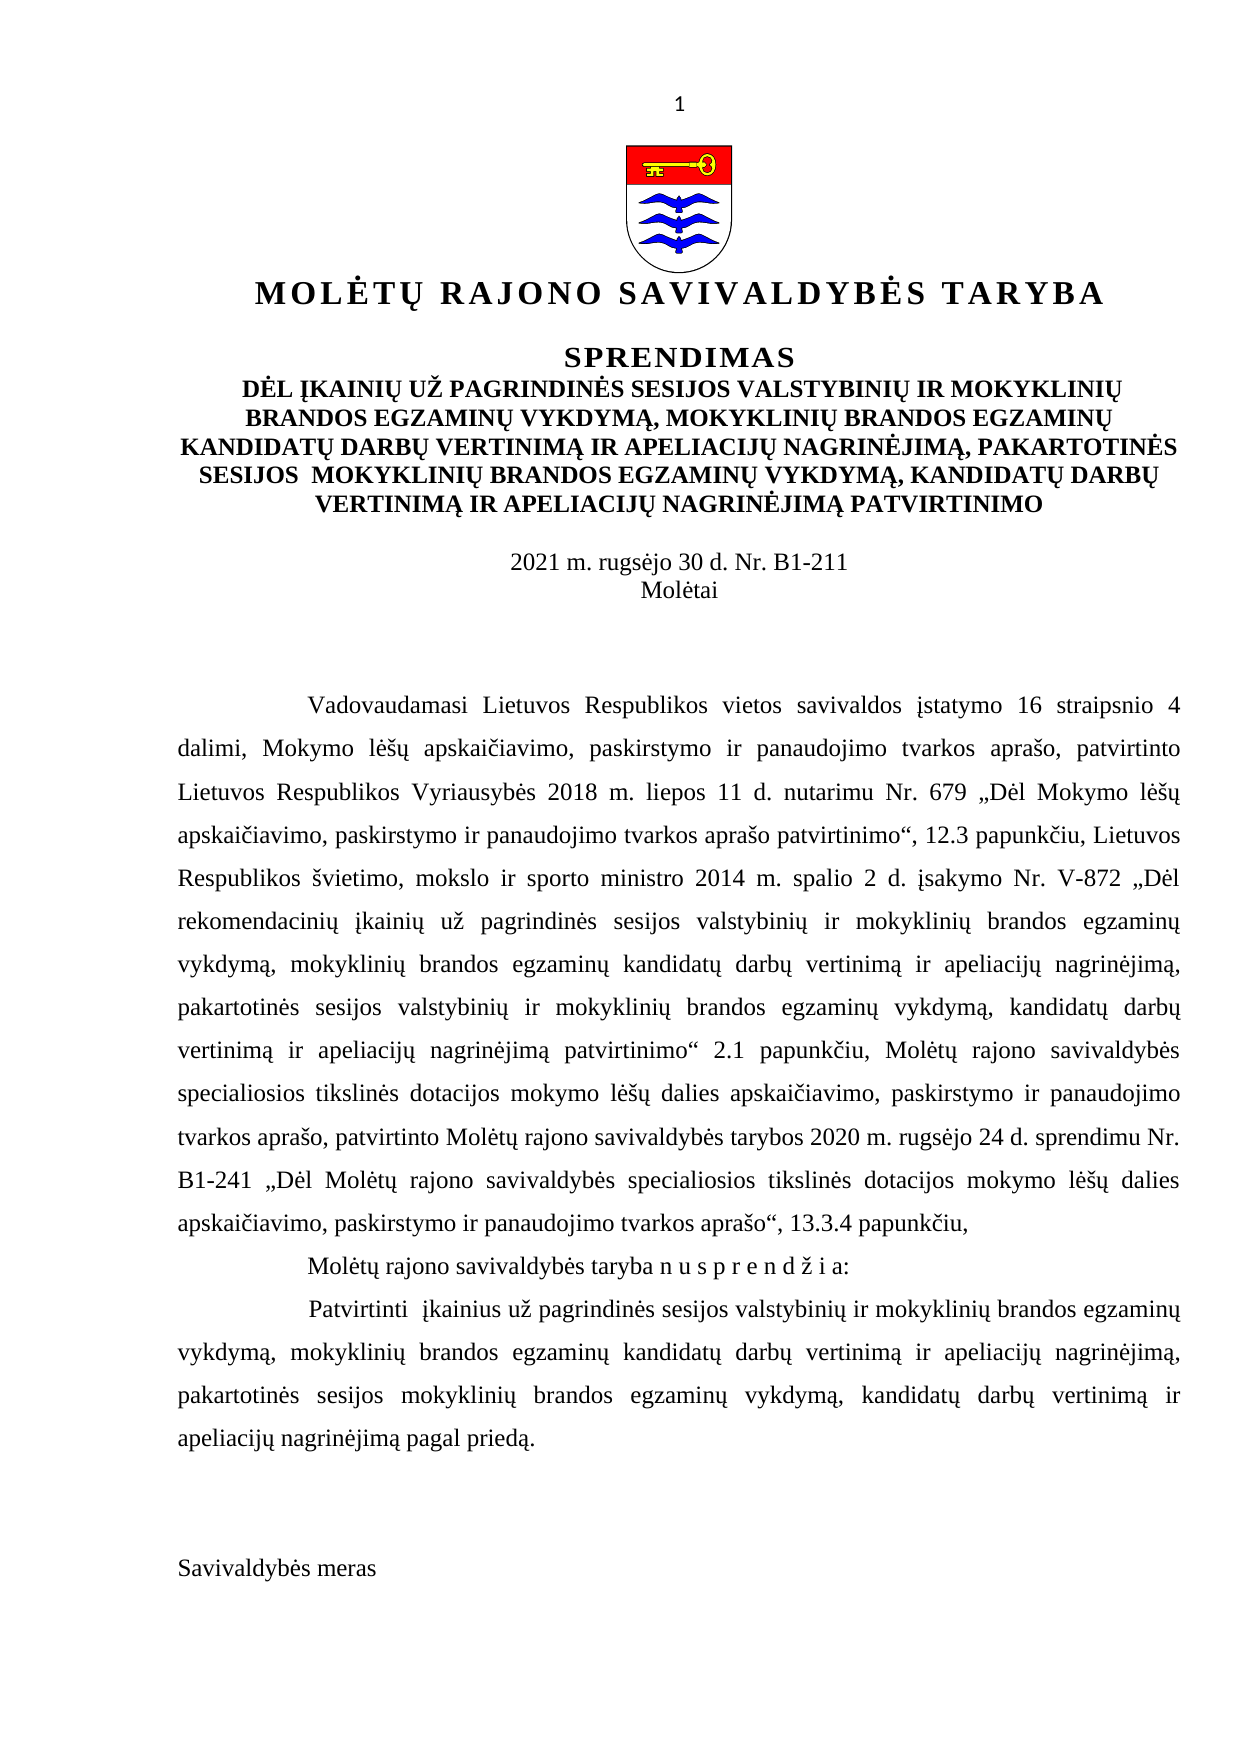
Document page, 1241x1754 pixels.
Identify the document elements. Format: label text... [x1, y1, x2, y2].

text Savivaldybės meras [177, 1553, 1181, 1582]
text SPRENDIMAS [177, 341, 1181, 374]
text Molėtai [177, 575, 1181, 604]
text Molėtų rajono savivaldybės taryba n u s p r e n d ž i a: [177, 1251, 1181, 1280]
text DĖL ĮKAINIŲ UŽ PAGRINDINĖS SESIJOS VALSTYBINIŲ IR MOKYKLINIŲ BRANDOS EGZAMINŲ VYKDYMĄ, MOKYKLINIŲ BRANDOS EGZAMINŲ KANDIDATŲ DARBŲ VERTINIMĄ IR APELIACIJŲ NAGRINĖJIMĄ, PAKARTOTINĖS SESIJOS MOKYKLINIŲ BRANDOS EGZAMINŲ VYKDYMĄ, KANDIDATŲ DARBŲ VERTINIMĄ IR APELIACIJŲ NAGRINĖJIMĄ patvirtinimo [177, 374, 1181, 547]
text Patvirtinti įkainius už pagrindinės sesijos valstybinių ir mokyklinių brandos egzaminų vykdymą, mokyklinių brandos egzaminų kandidatų darbų vertinimą ir apeliacijų nagrinėjimą, pakartotinės sesijos mokyklinių brandos egzaminų vykdymą, kandidatų darbų vertinimą ir apeliacijų nagrinėjimą pagal priedą. [177, 1294, 1181, 1452]
text 2021 m. rugsėjo 30 d. Nr. B1-211 [177, 547, 1181, 575]
text Vadovaudamasi Lietuvos Respublikos vietos savivaldos įstatymo 16 straipsnio 4 dalimi, Mokymo lėšų apskaičiavimo, paskirstymo ir panaudojimo tvarkos aprašo, patvirtinto Lietuvos Respublikos Vyriausybės 2018 m. liepos 11 d. nutarimu Nr. 679 „Dėl Mokymo lėšų apskaičiavimo, paskirstymo ir panaudojimo tvarkos aprašo patvirtinimo“, 12.3 papunkčiu, Lietuvos Respublikos švietimo, mokslo ir sporto ministro 2014 m. spalio 2 d. įsakymo Nr. V-872 „Dėl rekomendacinių įkainių už pagrindinės sesijos valstybinių ir mokyklinių brandos egzaminų vykdymą, mokyklinių brandos egzaminų kandidatų darbų vertinimą ir apeliacijų nagrinėjimą, pakartotinės sesijos valstybinių ir mokyklinių brandos egzaminų vykdymą, kandidatų darbų vertinimą ir apeliacijų nagrinėjimą patvirtinimo“ 2.1 papunkčiu, Molėtų rajono savivaldybės specialiosios tikslinės dotacijos mokymo lėšų dalies apskaičiavimo, paskirstymo ir panaudojimo tvarkos aprašo, patvirtinto Molėtų rajono savivaldybės tarybos 2020 m. rugsėjo 24 d. sprendimu Nr. B1-241 „Dėl Molėtų rajono savivaldybės specialiosios tikslinės dotacijos mokymo lėšų dalies apskaičiavimo, paskirstymo ir panaudojimo tvarkos aprašo“, 13.3.4 papunkčiu, [177, 690, 1181, 1237]
text Molėtų rajono savivaldybės taryba [177, 273, 1181, 312]
